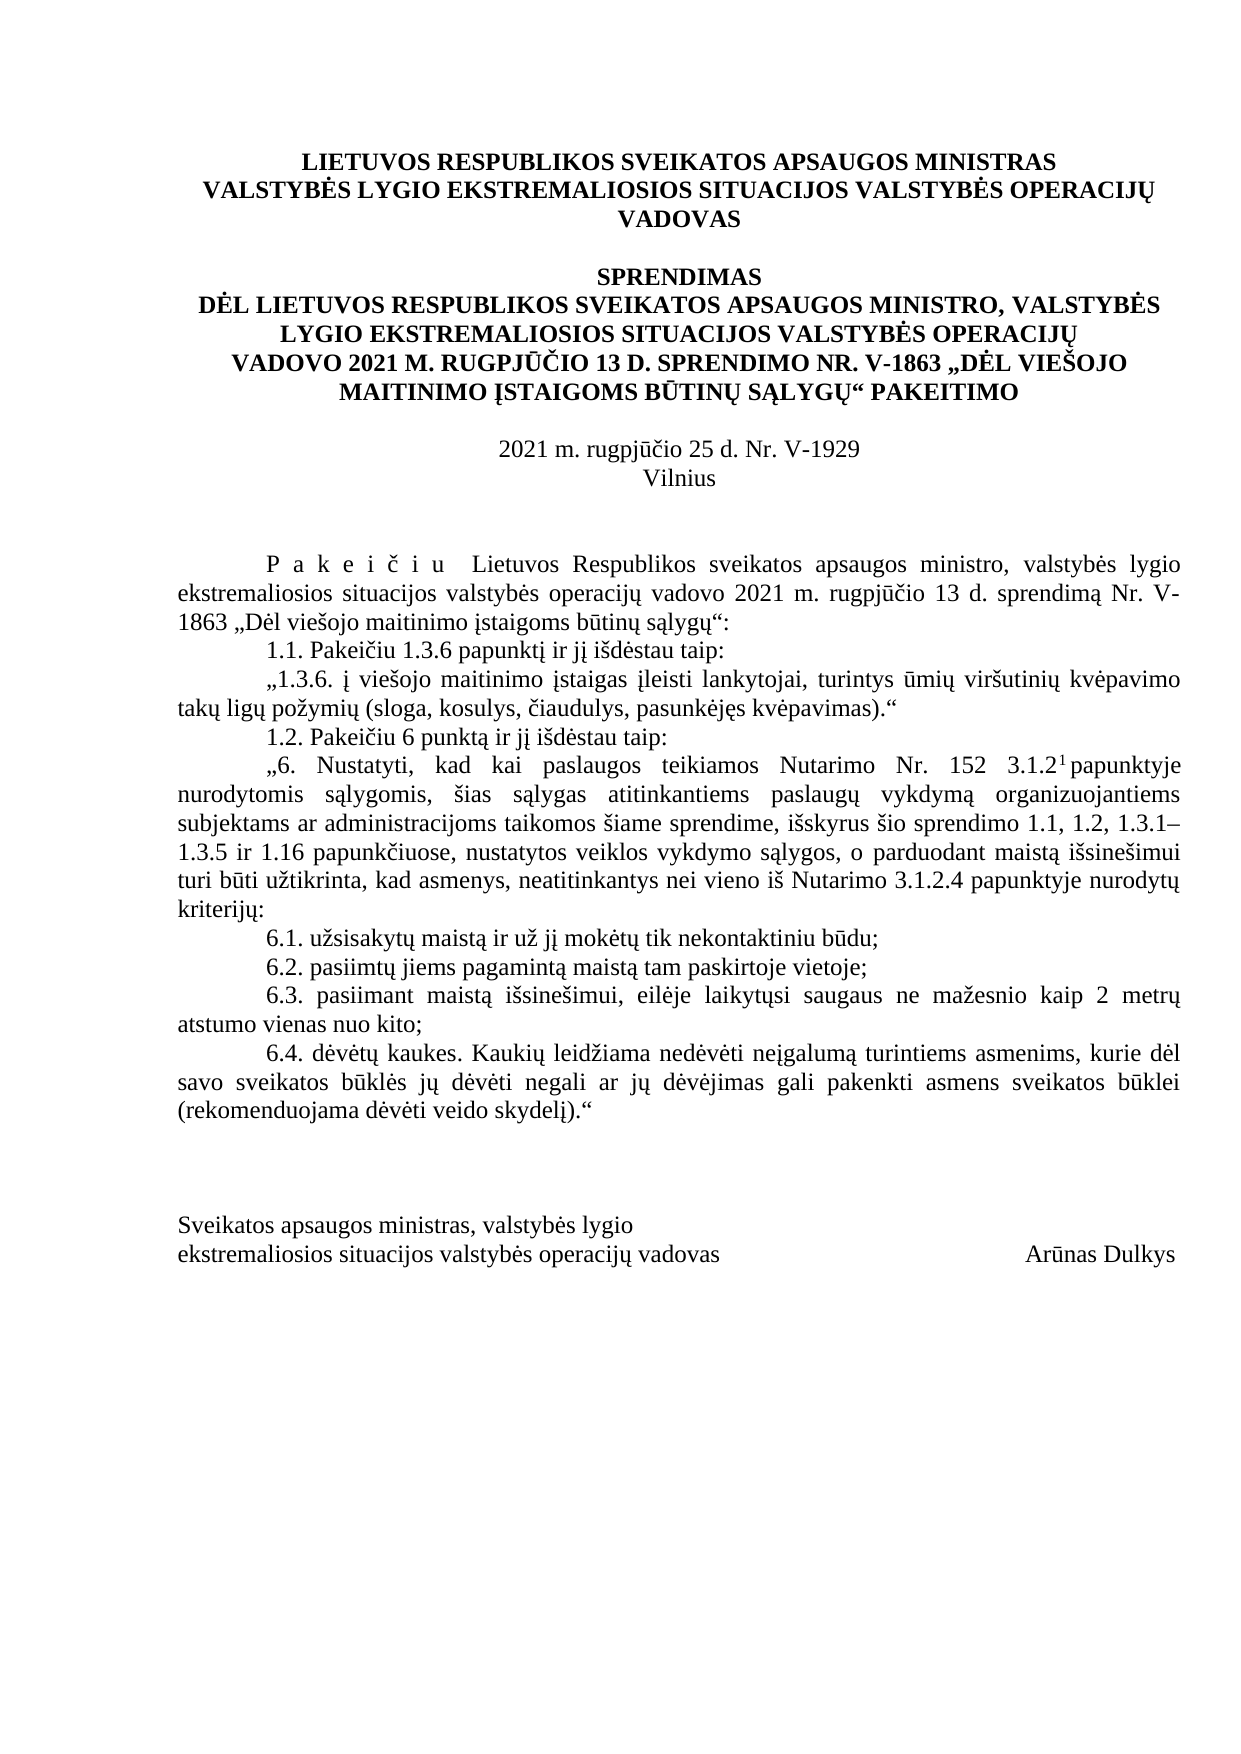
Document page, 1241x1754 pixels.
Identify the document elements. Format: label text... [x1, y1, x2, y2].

text P a k e i č i u Lietuvos Respublikos sveikatos apsaugos ministro, valstybės lygio ekstremaliosios situacijos valstybės operacijų vadovo 2021 m. rugpjūčio 13 d. sprendimą Nr. V-1863 „Dėl viešojo maitinimo įstaigoms būtinų sąlygų“: [177, 549, 1181, 636]
text 6.3. pasiimant maistą išsinešimui, eilėje laikytųsi saugaus ne mažesnio kaip 2 metrų atstumo vienas nuo kito; [177, 981, 1181, 1038]
text „6. Nustatyti, kad kai paslaugos teikiamos Nutarimo Nr. 152 3.1.21 papunktyje nurodytomis sąlygomis, šias sąlygas atitinkantiems paslaugų vykdymą organizuojantiems subjektams ar administracijoms taikomos šiame sprendime, išskyrus šio sprendimo 1.1, 1.2, 1.3.1‒1.3.5 ir 1.16 papunkčiuose, nustatytos veiklos vykdymo sąlygos, o parduodant maistą išsinešimui turi būti užtikrinta, kad asmenys, neatitinkantys nei vieno iš Nutarimo 3.1.2.4 papunktyje nurodytų kriterijų: [177, 751, 1181, 923]
text VADOVO 2021 M. RUGPJŪČIO 13 D. SPRENDIMO NR. V-1863 „DĖL VIEŠOJO MAITINIMO ĮSTAIGOMS BŪTINŲ SĄLYGŲ“ PAKEITIMO [177, 348, 1181, 406]
text 1.2. Pakeičiu 6 punktą ir jį išdėstau taip: [177, 722, 1181, 751]
text LIETUVOS RESPUBLIKOS SVEIKATOS APSAUGOS MINISTRAS [177, 147, 1181, 176]
text 2021 m. rugpjūčio 25 d. Nr. V-1929 [177, 434, 1181, 463]
text 6.1. užsisakytų maistą ir už jį mokėtų tik nekontaktiniu būdu; [177, 923, 1181, 952]
text Vilnius [177, 463, 1181, 492]
text 1.1. Pakeičiu 1.3.6 papunktį ir jį išdėstau taip: [177, 636, 1181, 664]
text DĖL LIETUVOS RESPUBLIKOS SVEIKATOS APSAUGOS MINISTRO, VALSTYBĖS LYGIO EKSTREMALIOSIOS SITUACIJOS VALSTYBĖS OPERACIJŲ [177, 291, 1181, 348]
text SPRENDIMAS [177, 262, 1181, 291]
text ekstremaliosios situacijos valstybės operacijų vadovas Arūnas Dulkys [177, 1239, 1181, 1268]
text „1.3.6. į viešojo maitinimo įstaigas įleisti lankytojai, turintys ūmių viršutinių kvėpavimo takų ligų požymių (sloga, kosulys, čiaudulys, pasunkėjęs kvėpavimas).“ [177, 664, 1181, 722]
text 6.4. dėvėtų kaukes. Kaukių leidžiama nedėvėti neįgalumą turintiems asmenims, kurie dėl savo sveikatos būklės jų dėvėti negali ar jų dėvėjimas gali pakenkti asmens sveikatos būklei (rekomenduojama dėvėti veido skydelį).“ [177, 1038, 1181, 1124]
text VADOVAS [177, 204, 1181, 233]
text 6.2. pasiimtų jiems pagamintą maistą tam paskirtoje vietoje; [177, 952, 1181, 981]
text VALSTYBĖS LYGIO EKSTREMALIOSIOS SITUACIJOS VALSTYBĖS OPERACIJŲ [177, 176, 1181, 204]
text Sveikatos apsaugos ministras, valstybės lygio [177, 1211, 1181, 1239]
